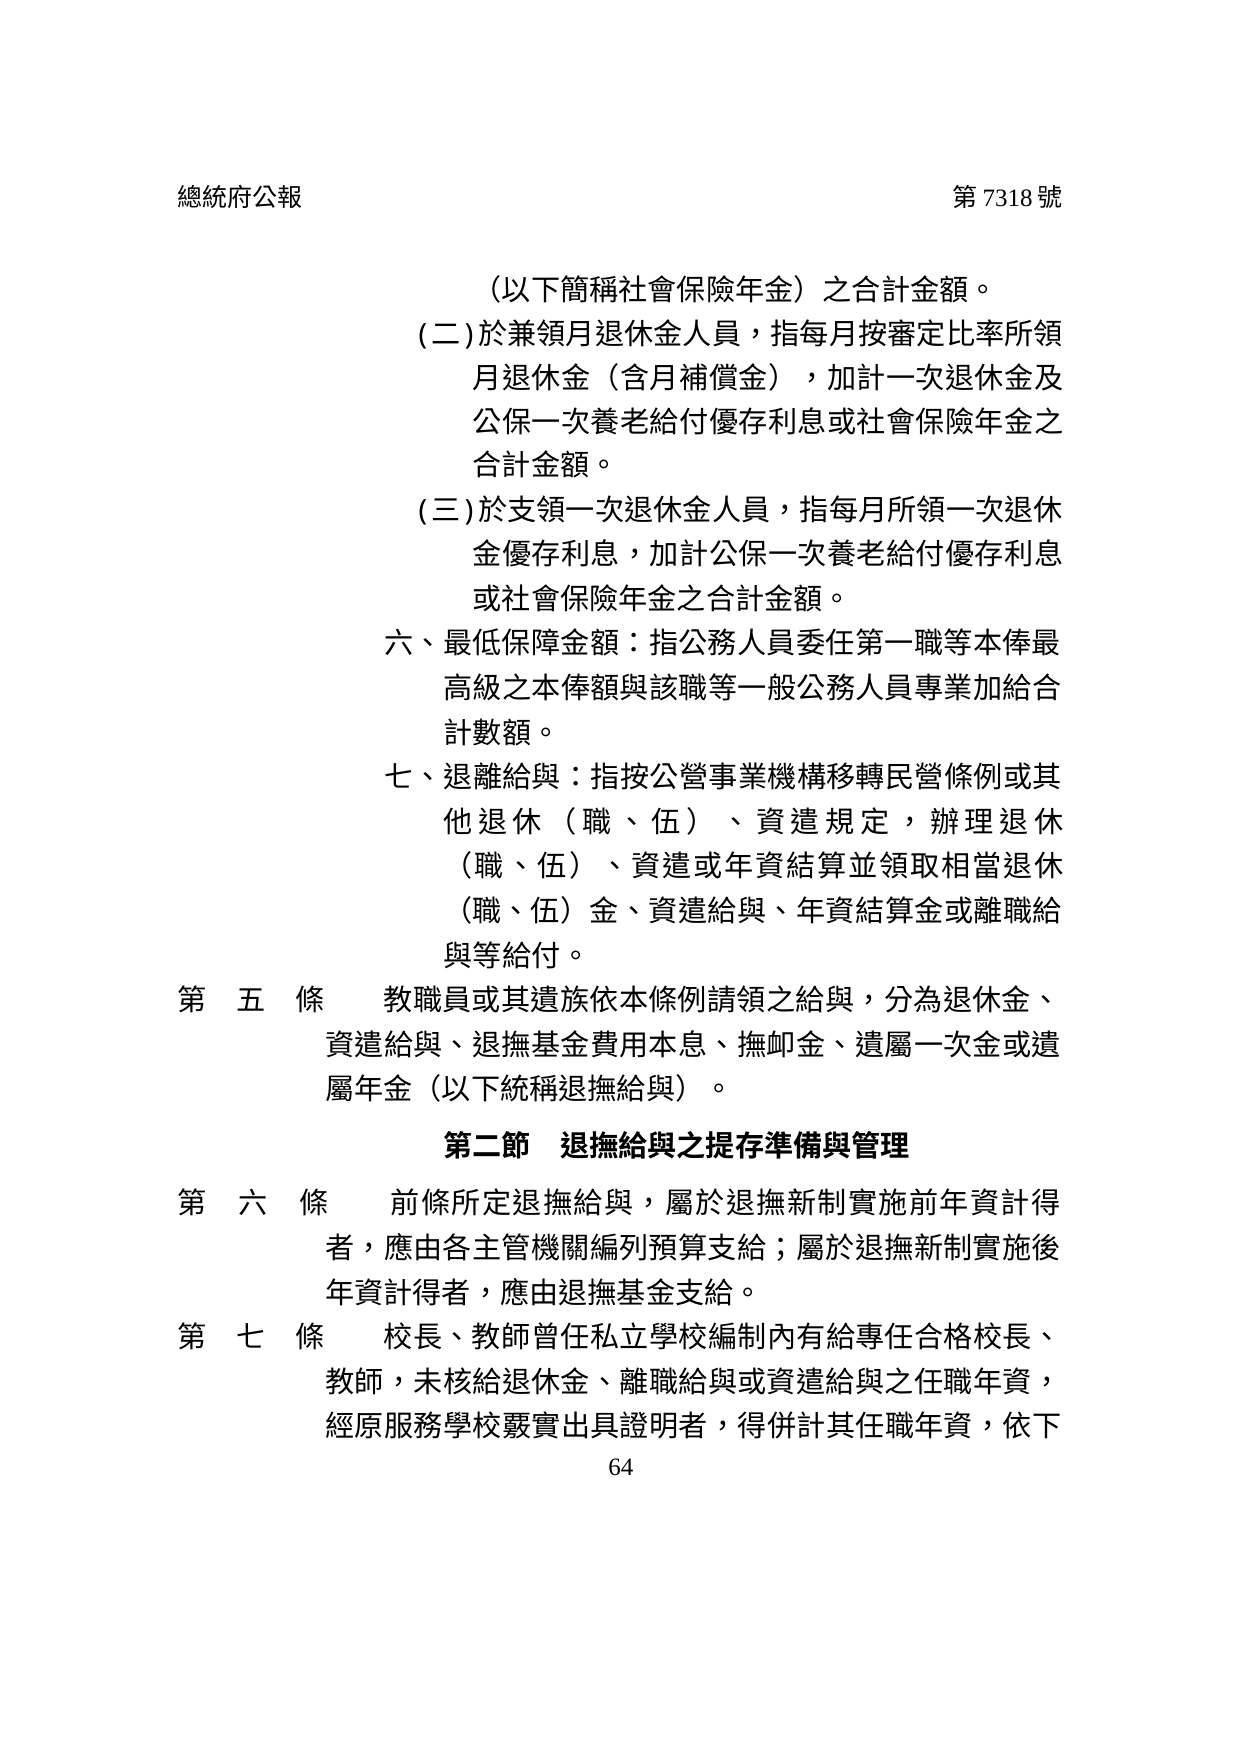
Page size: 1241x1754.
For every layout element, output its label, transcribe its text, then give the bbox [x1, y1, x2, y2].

text 六、最低保障金額：指公務人員委任第一職等本俸最高級之本俸額與該職等一般公務人員專業加給合計數額。 [384, 618, 1064, 752]
text (二)於兼領月退休金人員，指每月按審定比率所領月退休金（含月補償金），加計一次退休金及公保一次養老給付優存利息或社會保險年金之合計金額。 [413, 309, 1064, 484]
text 第 六 條 前條所定退撫給與，屬於退撫新制實施前年資計得者，應由各主管機關編列預算支給；屬於退撫新制實施後年資計得者，應由退撫基金支給。 [177, 1178, 1064, 1312]
text 第二節 退撫給與之提存準備與管理 [384, 1121, 1064, 1166]
text (三)於支領一次退休金人員，指每月所領一次退休金優存利息，加計公保一次養老給付優存利息或社會保險年金之合計金額。 [413, 484, 1064, 618]
text （以下簡稱社會保險年金）之合計金額。 [413, 266, 1064, 309]
text 七、退離給與：指按公營事業機構移轉民營條例或其他退休（職、伍）、資遣規定，辦理退休（職、伍）、資遣或年資結算並領取相當退休（職、伍）金、資遣給與、年資結算金或離職給與等給付。 [384, 752, 1064, 975]
text 第 五 條 教職員或其遺族依本條例請領之給與，分為退休金、資遣給與、退撫基金費用本息、撫卹金、遺屬一次金或遺屬年金（以下統稱退撫給與）。 [177, 975, 1064, 1109]
text 第 七 條 校長、教師曾任私立學校編制內有給專任合格校長、教師，未核給退休金、離職給與或資遣給與之任職年資，經原服務學校覈實出具證明者，得併計其任職年資，依下 [177, 1312, 1064, 1446]
